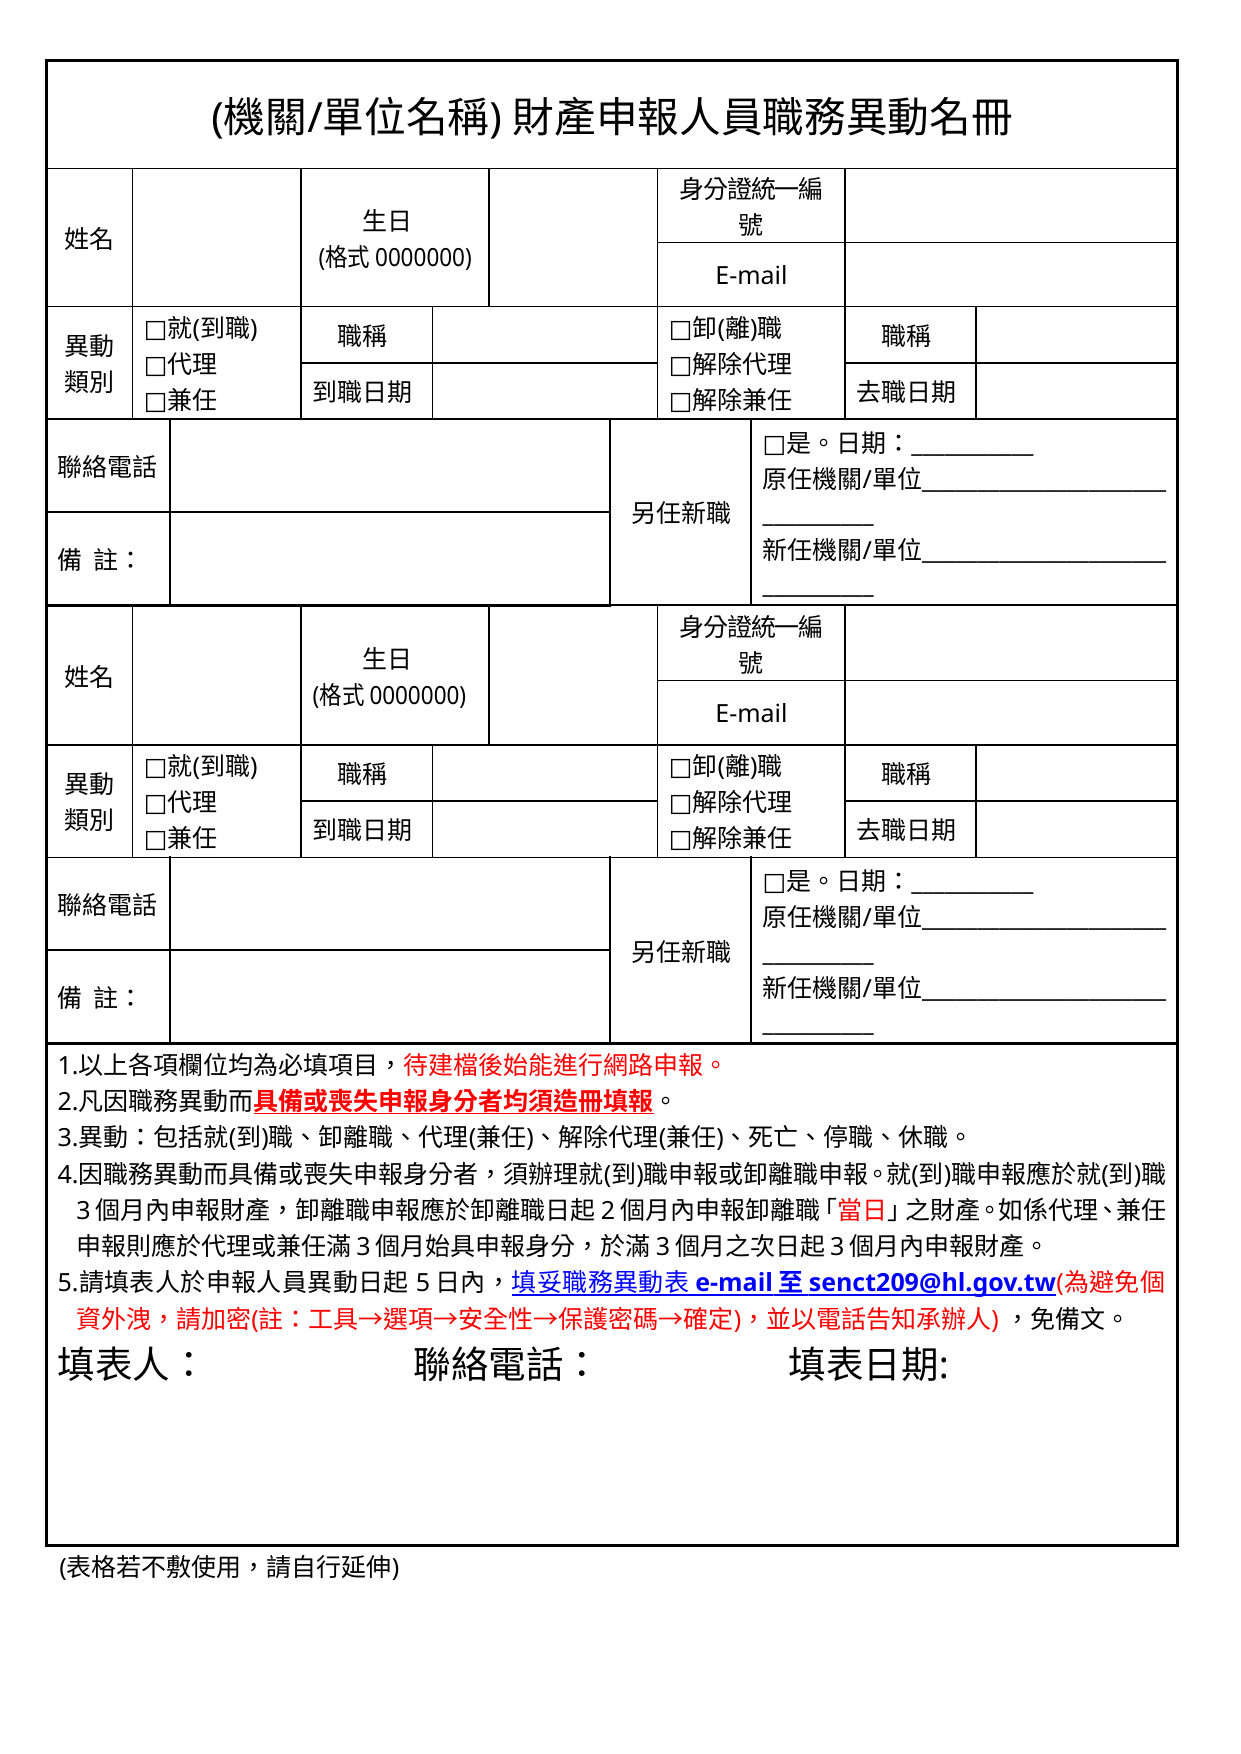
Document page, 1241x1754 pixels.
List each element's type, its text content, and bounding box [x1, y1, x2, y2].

table_cell 身分證統一編號 [658, 169, 844, 242]
table_cell 職稱 [302, 307, 432, 362]
table_cell [846, 169, 1176, 242]
table_cell [433, 364, 657, 418]
table_cell [846, 681, 1176, 744]
table_cell □是。日期：___________ 原任機關/單位________________________________ 新任機關/單位________________________________ [752, 858, 1176, 1042]
table_cell 另任新職 [611, 420, 750, 604]
table_cell E-mail [658, 243, 844, 306]
table_cell [433, 746, 657, 800]
table_cell [433, 307, 657, 362]
table_cell □就(到職) □代理 □兼任 [133, 746, 300, 856]
table_cell 異動類別 [48, 746, 132, 856]
table_cell [490, 606, 657, 744]
table_cell 職稱 [846, 746, 975, 800]
table_cell 備 註： [48, 951, 169, 1042]
table_cell 到職日期 [302, 802, 432, 856]
table_cell 職稱 [302, 746, 432, 800]
table_cell [846, 243, 1176, 306]
table_cell [171, 951, 609, 1042]
table_cell [171, 858, 609, 949]
table_header (機關/單位名稱) 財產申報人員職務異動名冊 [48, 62, 1176, 168]
table_cell 去職日期 [846, 802, 975, 856]
table_cell 生日 (格式0000000) [302, 607, 488, 744]
table_cell 聯絡電話 [48, 420, 169, 511]
table_cell 職稱 [846, 307, 975, 362]
table_cell 生日 (格式0000000) [302, 169, 488, 306]
table_cell 姓名 [48, 169, 132, 306]
table_cell 去職日期 [846, 364, 975, 418]
table_cell [433, 802, 657, 856]
table_cell [171, 420, 609, 511]
table_cell □就(到職) □代理 □兼任 [133, 307, 300, 418]
table_cell E-mail [658, 681, 844, 744]
table_cell 聯絡電話 [48, 858, 169, 949]
table_cell 身分證統一編號 [658, 606, 844, 680]
table_cell [977, 802, 1176, 856]
table_cell 姓名 [48, 607, 132, 744]
table_cell □卸(離)職 □解除代理 □解除兼任 [658, 746, 844, 856]
table_cell [977, 307, 1176, 362]
table_cell [490, 169, 657, 306]
table_cell □卸(離)職 □解除代理 □解除兼任 [658, 307, 844, 418]
table_cell 另任新職 [611, 858, 750, 1042]
table_cell [977, 364, 1176, 418]
text (表格若不敷使用，請自行延伸) [59, 1547, 1181, 1583]
table_cell 異動類別 [48, 307, 132, 418]
table_cell □是。日期：___________ 原任機關/單位________________________________ 新任機關/單位________________________________ [752, 420, 1176, 604]
table_cell 到職日期 [302, 364, 432, 418]
table_cell 1.以上各項欄位均為必填項目，待建檔後始能進行網路申報。 2.凡因職務異動而具備或喪失申報身分者均須造冊填報。 3.異動：包括就(到)職、卸離職、代理(兼任)、解除代理(兼任)、死亡、停職、休職。 4.因職務異動而具備或喪失申報身分者，須辦理就(到)職申報或卸離職申報。就(到)職申報應於就(到)職3個月內申報財產，卸離職申報應於卸離職日起2個月內申報卸離職「當日」之財產。如係代理、兼任申報則應於代理或兼任滿3個月始具申報身分，於滿3個月之次日起3個月內申報財產。 5.請填表人於申報人員異動日起5日內，填妥職務異動表e-mail至senct209@hl.gov.tw(為避免個資外洩，請加密(註：工具→選項→安全性→保護密碼→確定)，並以電話告知承辦人) ，免備文。 填表人： 聯絡電話： 填表日期: [48, 1045, 1176, 1544]
table_cell [846, 606, 1176, 680]
table_cell [977, 746, 1176, 800]
table_cell 備 註： [48, 513, 169, 604]
table_cell [171, 513, 609, 604]
table_cell [133, 607, 300, 744]
table_cell [133, 169, 300, 306]
